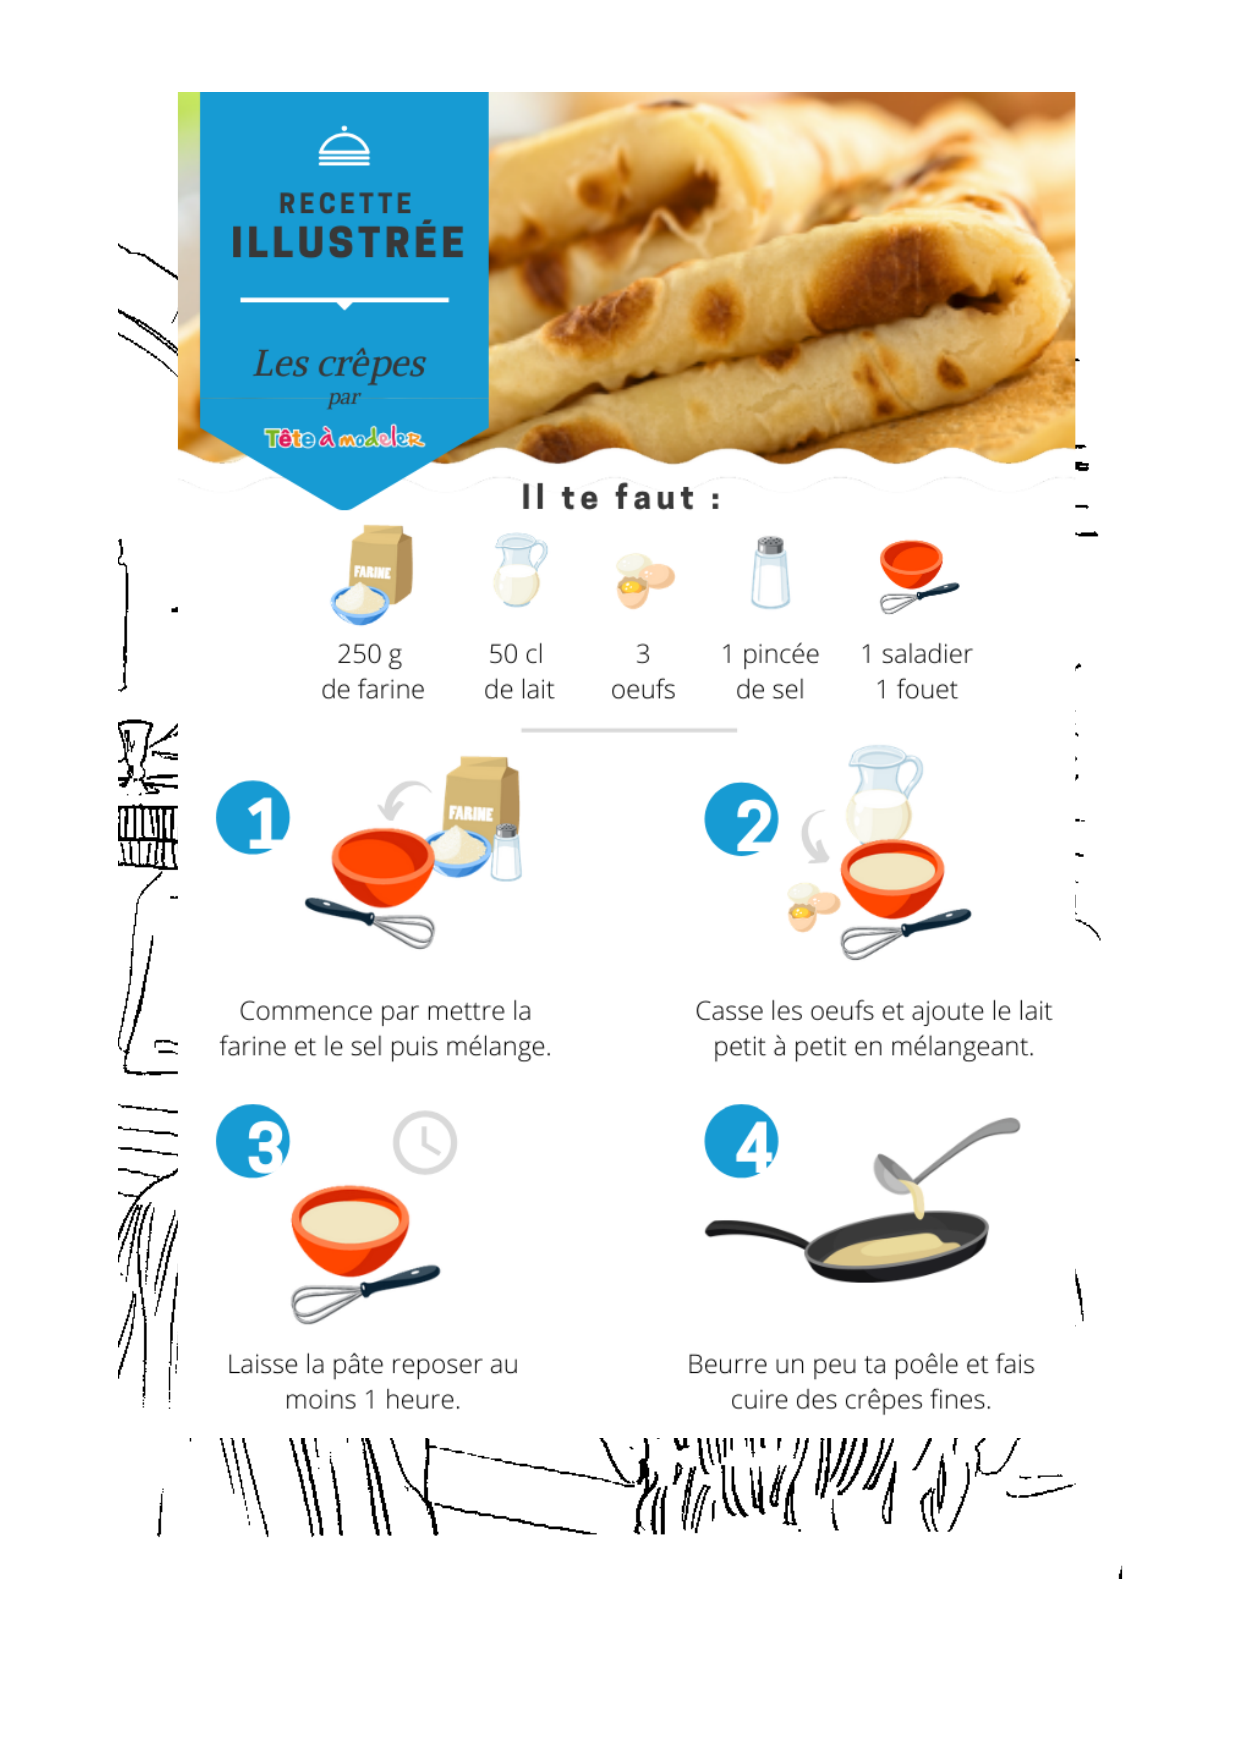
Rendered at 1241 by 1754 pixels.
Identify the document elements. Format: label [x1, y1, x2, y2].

picture [118, 92, 1123, 1579]
